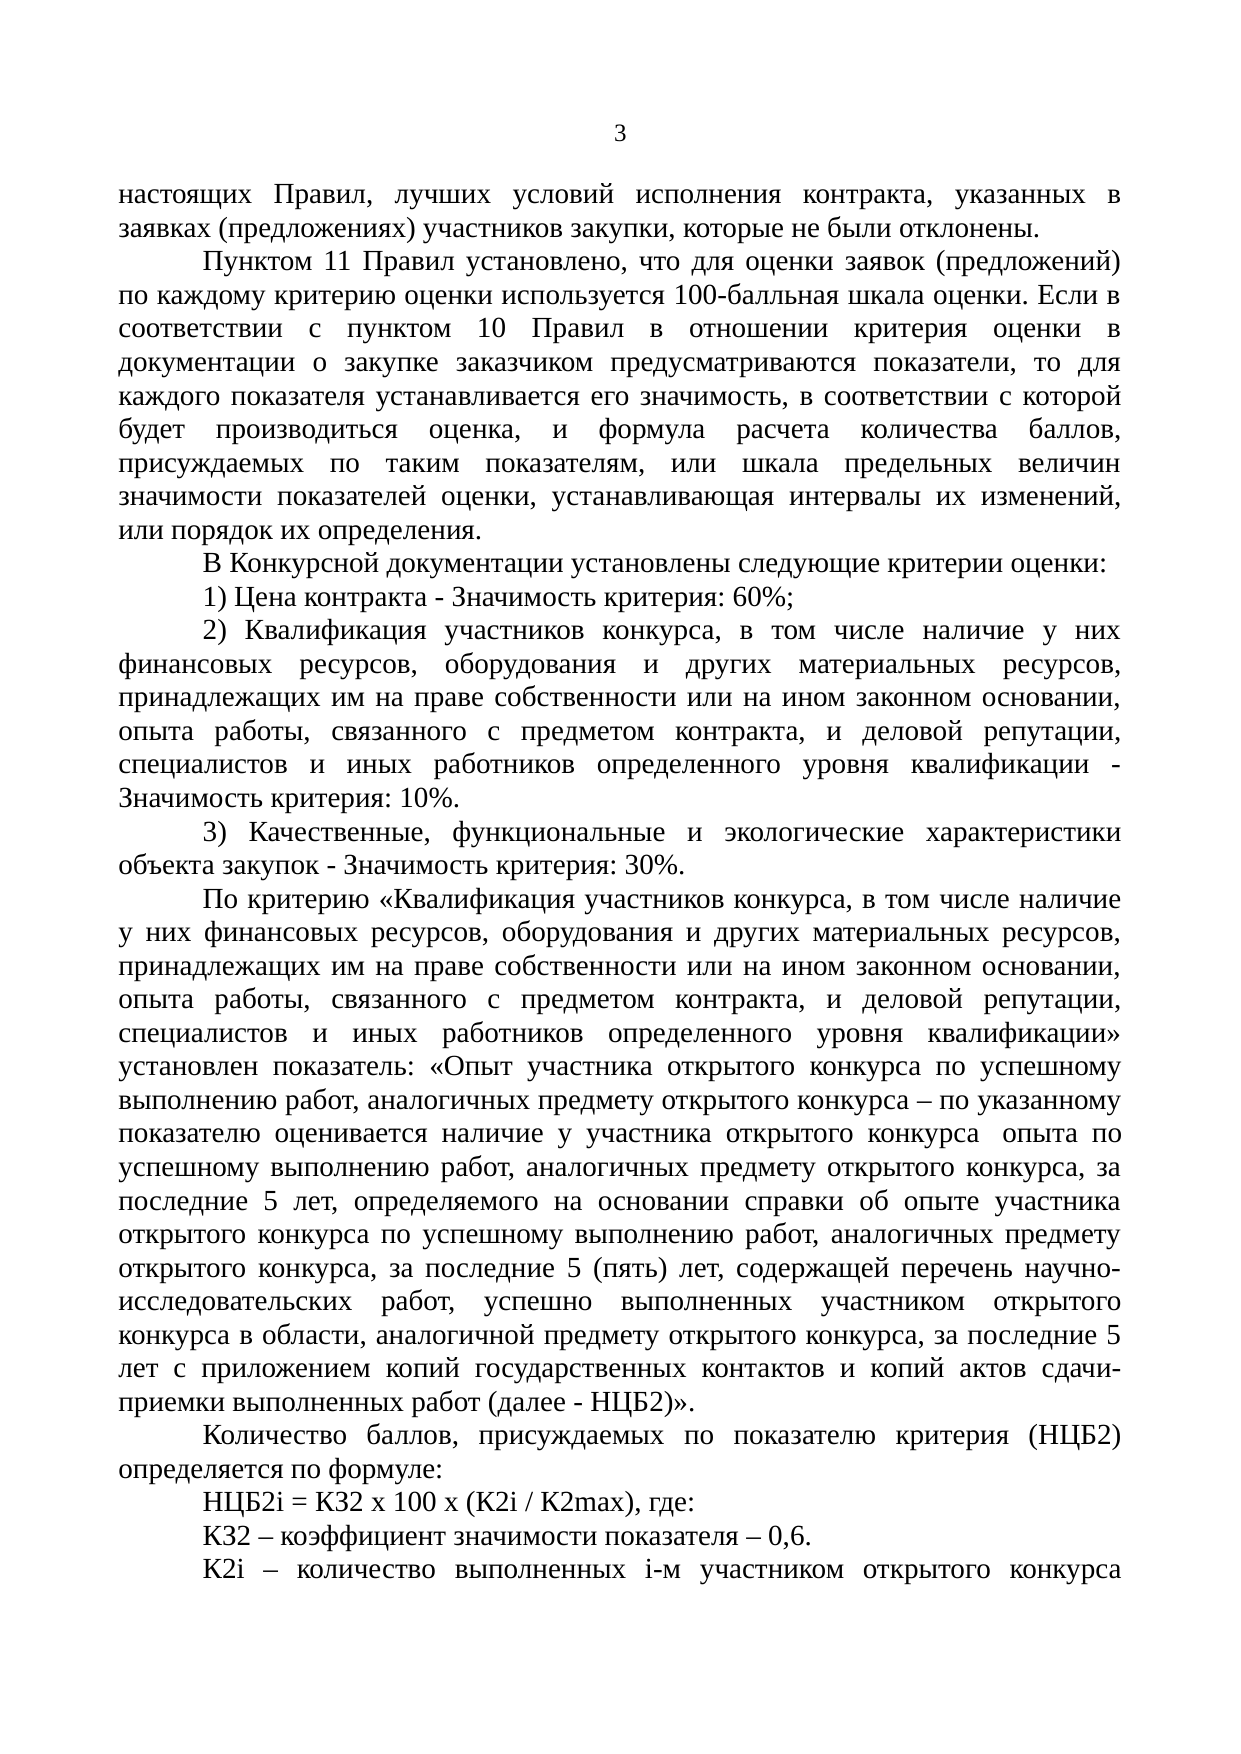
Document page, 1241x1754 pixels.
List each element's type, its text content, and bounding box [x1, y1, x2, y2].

text 1) Цена контракта - Значимость критерия: 60%; [118, 579, 1122, 612]
text По критерию «Квалификация участников конкурса, в том числе наличие у них финансовых ресурсов, оборудования и других материальных ресурсов, принадлежащих им на праве собственности или на ином законном основании, опыта работы, связанного с предметом контракта, и деловой репутации, специалистов и иных работников определенного уровня квалификации» установлен показатель: «Опыт участника открытого конкурса по успешному выполнению работ, аналогичных предмету открытого конкурса – по указанному показателю оценивается наличие у участника открытого конкурса опыта по успешному выполнению работ, аналогичных предмету открытого конкурса, за последние 5 лет, определяемого на основании справки об опыте участника открытого конкурса по успешному выполнению работ, аналогичных предмету открытого конкурса, за последние 5 (пять) лет, содержащей перечень научно-исследовательских работ, успешно выполненных участником открытого конкурса в области, аналогичной предмету открытого конкурса, за последние 5 лет с приложением копий государственных контактов и копий актов сдачи-приемки выполненных работ (далее - НЦБ2)». [118, 881, 1122, 1417]
text настоящих Правил, лучших условий исполнения контракта, указанных в заявках (предложениях) участников закупки, которые не были отклонены. [118, 176, 1122, 243]
text К2i – количество выполненных i-м участником открытого конкурса [118, 1552, 1122, 1585]
text КЗ2 – коэффициент значимости показателя – 0,6. [118, 1518, 1122, 1552]
text 3) Качественные, функциональные и экологические характеристики объекта закупок - Значимость критерия: 30%. [118, 814, 1122, 881]
text Пунктом 11 Правил установлено, что для оценки заявок (предложений) по каждому критерию оценки используется 100-балльная шкала оценки. Если в соответствии с пунктом 10 Правил в отношении критерия оценки в документации о закупке заказчиком предусматриваются показатели, то для каждого показателя устанавливается его значимость, в соответствии с которой будет производиться оценка, и формула расчета количества баллов, присуждаемых по таким показателям, или шкала предельных величин значимости показателей оценки, устанавливающая интервалы их изменений, или порядок их определения. [118, 243, 1122, 545]
text НЦБ2i = КЗ2 х 100 х (К2i / К2max), где: [118, 1484, 1122, 1518]
text Количество баллов, присуждаемых по показателю критерия (НЦБ2) определяется по формуле: [118, 1417, 1122, 1484]
text 2) Квалификация участников конкурса, в том числе наличие у них финансовых ресурсов, оборудования и других материальных ресурсов, принадлежащих им на праве собственности или на ином законном основании, опыта работы, связанного с предметом контракта, и деловой репутации, специалистов и иных работников определенного уровня квалификации - Значимость критерия: 10%. [118, 612, 1122, 814]
text В Конкурсной документации установлены следующие критерии оценки: [118, 545, 1122, 579]
